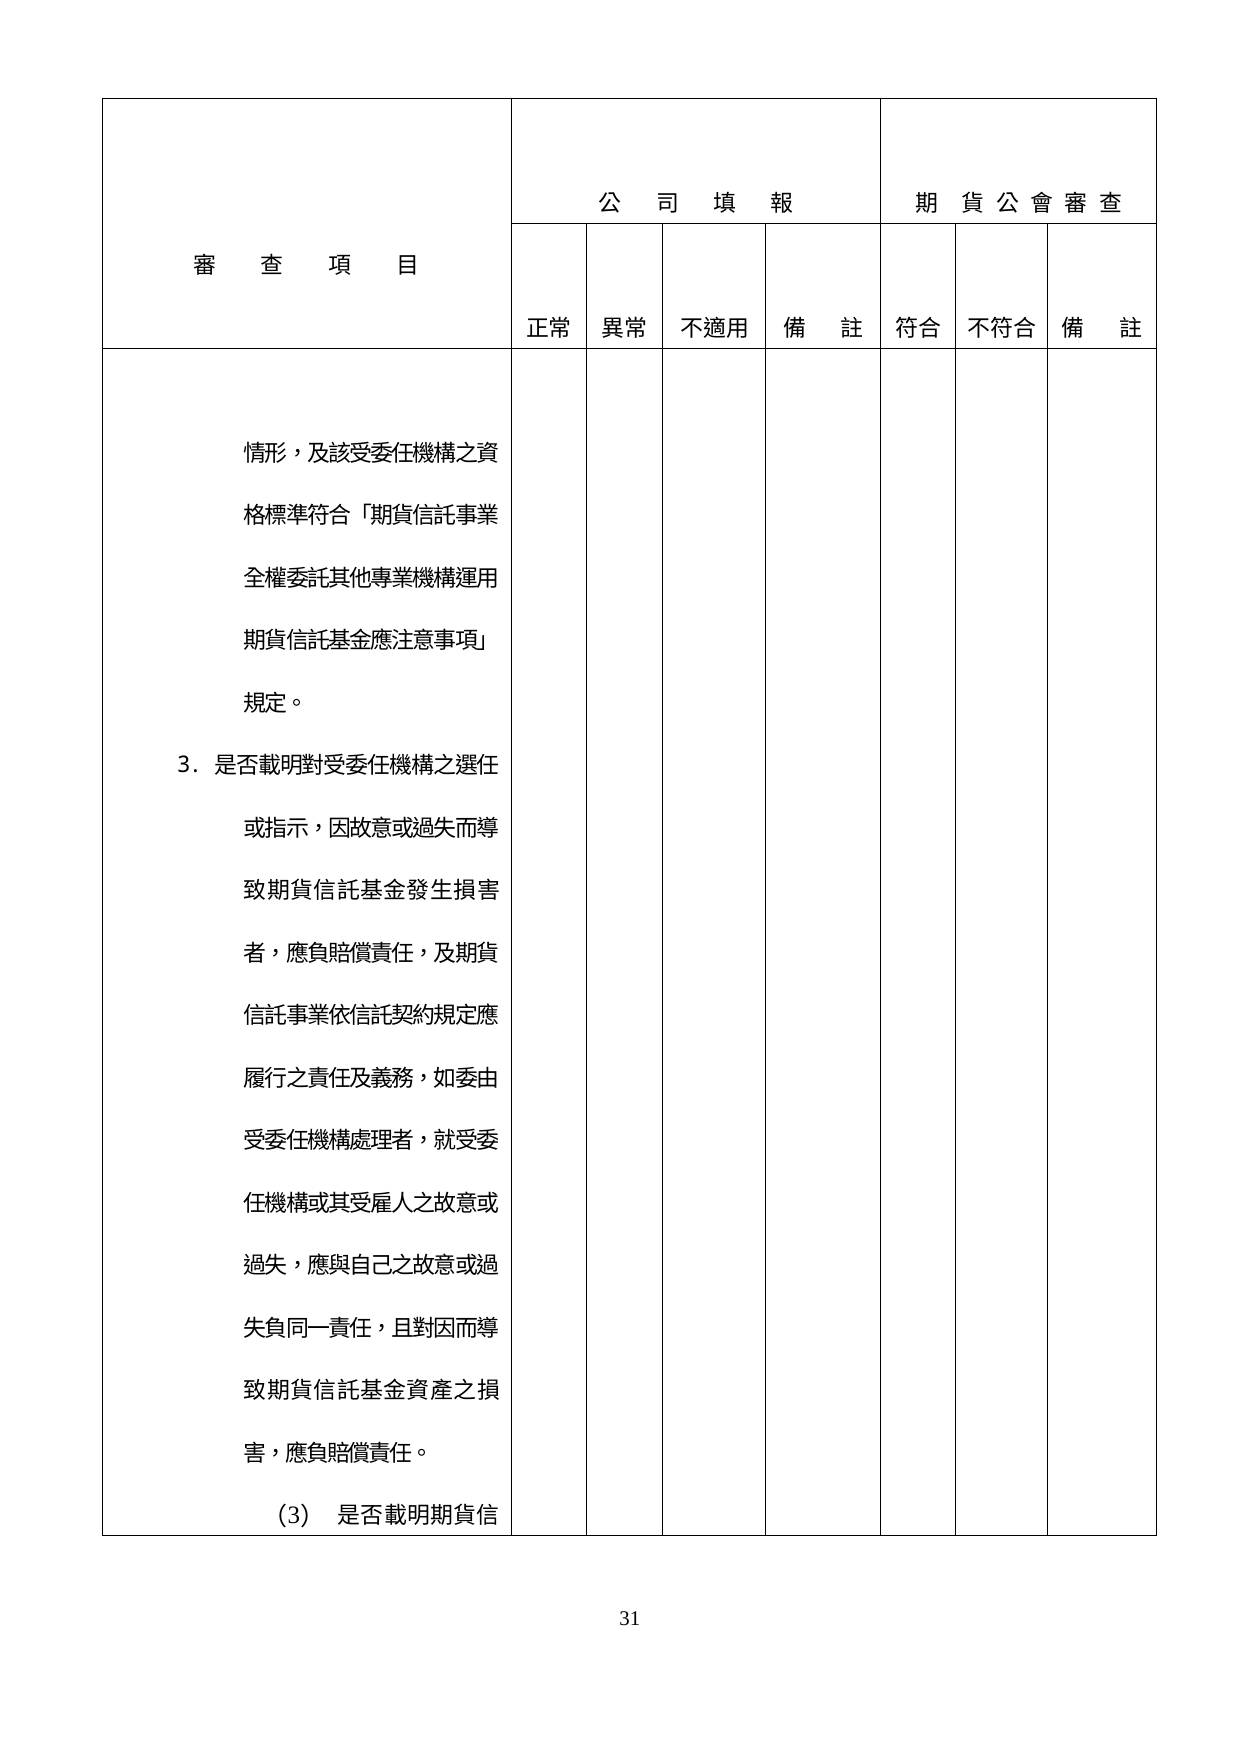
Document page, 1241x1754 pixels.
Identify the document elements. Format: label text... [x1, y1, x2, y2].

table_cell 【期貨信託契約】（追加募集案如無涉變更期貨信託契約則不適用） 是否載明期貨信託事業名稱、地址及簽章。 是否載明保管機構名稱、地址及簽章（信託業兼營期貨信託事業經本會核准得自行保管期貨信託基金資產者，應載明其信託監察人之姓名或名稱）。 是否載明簽約代表人職稱、姓名及簽章。 是否載明簽約日期。 是否載明基金型態(_______)。 是否載明基金名稱及其是否符合期貨信託基金管理辦法第6條規定。 是否載明基金存續期間(______)。 是否載明基金最低及最高淨發行總面額(最低新臺幣_____元、最高新臺幣_______元)（註：發行指數股票型基金得不記載）。 是否載明基金以無實體發行。 是否載明基金受益權單位總數 (________單位)及每一受益憑證所表彰之受益權單位數，其計算至小數點以下之位數__________（註：發行指數股票型基金得不記載）。 是否載明基金成立與不成立條件(成立條件為____________，不成立條件為 )。不成立時退還申購價金之方式是否合理。 是否載明受益憑證分割、分割轉讓後換發之每一受益憑證，其所表彰之最低受益權單位數(___個單位)。 是否載明申購人每次申購之最低發行價額及辦理申購之時間。 是否載明基金資產應獨立於期貨信託事業及基金保管機構自有資產之外。 基金投資國外時，是否載明其資產之保管方式，及其監控措施是否合理。 是否載明基金應負擔之費用，及該費用項目是否合理。 受益人之權利、義務與責任：所列權利、義務與責任是否符合期貨信託基金管理辦法及相關函令規定或是否合理。 期貨信託事業之權利、義務與責任： 是否載明基金受益人之責任僅限於申購時所支付之申購價款，及基金淨資產價值為負數時，該差額由期貨信託事業負擔。 期貨信託事業全權委託其他專業機構運用期貨信託基金時： 是否載明全權委託其他專業機構運用期貨信託基金之受委任機構名稱、金額或比率、範圍、流程及所支付之全權委託費用，並符合「期貨信託事業全權委託其他專業機構運用期貨信託基金應注意事項」規定。 是否載明選任受委任機構之標準及可能變更受委任機構之情形，及該受委任機構之資格標準符合「期貨信託事業全權委託其他專業機構運用期貨信託基金應注意事項」規定。 是否載明對受委任機構之選任或指示，因故意或過失而導致期貨信託基金發生損害者，應負賠償責任，及期貨信託事業依信託契約規定應履行之責任及義務，如委由受委任機構處理者，就受委任機構或其受雇人之故意或過失，應與自己之故意或過失負同一責任，且對因而導致期貨信託基金資產之損害，應負賠償責任。 是否載明期貨信託事業報酬之計算方式(按基金淨資產價值每年之____ %)；且費用合理性是否有佐證資料。 其他所列權利、義務與責任是否符合期貨信託基金管理辦法及相關函令規定或是否合理。 基金保管機構之權利、義務與責任： 是否載明基金保管機構之代理人、代表人或受雇人履行期貨信託契約規定之義務有故意或過失時，基金保管機構應與自己之故意或過失負同一責任（信託業兼營期貨信託事業經本會核准得自行保管期貨信託基金資產者，應敘明信託監察人之權利、義務與責任）。 是否載明保管機構報酬之計算方式(按基金淨資產價值每年之_____%)；且費用合理性是否有佐證資料。 是否依據期貨信託基金管理辦法第71條規定，載明基金保管機構應向本會申報之情形。 其他所列權利、義務與責任是否符合期貨信託基金管理辦法及相關函令規定或是否合理。 運用基金從事期貨交易與投資期貨相關現貨商品之基本方針及範圍： 是否載明基金投資地區及範圍、投資基本方針、策略、特色及定位，並與發行計畫所述相符（註：對照審查表【發行計畫】二、（二）及（三））。 ※投資標的： 是否載明基金對各標的之交易與投資符合期貨信託基金管理辦法第38條至第49條之規定及本會相關函令。 是否載明對基金整體風險控管之方式，並與發行計畫所述相符（註：對照審查表【發行計畫】二、（四））。 並無投資市場上已無交易之標的，如：債券換股權利證書。 股權、債權等屬不同性質商品，已單獨分開列示，如：公司債、可轉換公司債及附認股權公司債。 基本方針及範圍之特殊情形：（註：對照審查表【發行計畫】二、（三）6） 是否載明特殊情形為何，說明如下： 所定特殊情形是否合理。 是否載明收益分配事項。 受益憑證之買回： 是否載明得申請部分買回受益憑證之最低單位數(___個單位)、受益人申請買回受益憑證之程序及時間。 是否載明計算買回價格之計算方式及買回費用。 是否載明暫停或延緩受益憑證買回之情形。 期貨信託事業訂有閉鎖期者，是否載明閉鎖期間（ 個月或開放買回日： ）。 是否載明受益人應於受益憑證發行日後方得申請買回。 營業日之定義及基金淨資產價值之計算： 是否載明營業日之定義（係依國內或國外何市場交易日或舉例說明）。 是否載明基金淨資產價值之計算方式、時點、使用之匯率及評價資訊取得來源等，及其所訂是否符合期貨公會所擬訂，本會核定之計算標準。 保本型基金應再審查： 保本比率是否達投資本金之90％以上。 擬運用之固定收益商品或定期存款是否符合本會依期貨信託基金管理辦法第9條第4項所定之相關規範。 非保本部分之運用範圍是否符合期貨信託基金管理辦法第38條第1項第1款及第2款（僅得從事期貨交易）及相關規定。 保證型基金應再審查： 是否載明保證機構名稱、地址。 保證機構之是否符合本會所定之條件。 是否載明保證機構之權利、義務與責任，及其所述是否符合期貨信託基金管理辦法及相關函令規定或是否合理。 傘型基金應再審查： 是否載明當任一子基金未達成立條件時，該傘型基金即不成立。 是否載明子基金間不得自動轉換；子基金間之轉換須由受益人申請方得辦理。 指數股票型基金應再審查： 是否載明標的指數名稱。 是否載明指數授權契約之簽約主體與其義務與責任、指數名稱之授權使用、指數授權費、契約終止相關事宜及其他重要內容。 是否載明發生有關標的指數之重大事項並對投資人權益有重大影響者，其通知及公告方式。 是否載明持有標的指數之成分資訊與公布週期。 是否載明在證券交易市場交易、申購買回方式及參與契約重要內容等相關事項。 是否載明期貨信託契約終止之事由（應包含期貨信託基金管理辦法第83條所定事項）、後續處理程序，及其所述是否合理。 是否載明基金清算程序及分配方式。 是否載明基金合併之情況及條件。 是否載明得由受益人召開受益人會議之事項、條件、出席方式、表決權數等，及其是否符合本會依期貨信託基金管理辦法第97條第1項所定之相關規範。。 是否載明期貨信託契約修訂之事由、方式及應經本會核准。 是否列出應對受益人通知、公告之事項及方式。 所載各項內容是否前後一致並符合相關法令規定。 本期貨信託契約與期貨公會期貨信託契約範本之比較： 律師就期貨信託契約與契約範本不符之內容，已出具合理且對受益人權益之保障與契約範本相較，並無不足情事之意見書。 差異（含配合修正條文）及其說明是否合理且對受益人權益保障無不足之情事。 差異及說明如下： 條﹑項﹑款次 本基金信託契約 期貨信託契約範本 說明 (除上述差異外，餘均與期貨信託契約範本相符) [103, 349, 511, 1535]
table_cell 異常 [587, 224, 662, 347]
table_cell [881, 349, 955, 1535]
table_cell [663, 349, 765, 1535]
table_cell 備 註 [766, 224, 880, 347]
table_header 審 查 項 目 [103, 99, 511, 347]
table_cell [1048, 349, 1156, 1535]
table_cell [956, 349, 1047, 1535]
table_cell 符合 [881, 224, 955, 347]
table_header 期 貨 公 會 審 查 [881, 99, 1156, 222]
table_cell 正常 [512, 224, 586, 347]
table_cell 備 註 [1048, 224, 1156, 347]
table_cell [587, 349, 662, 1535]
table_cell [512, 349, 586, 1535]
table_cell 不符合 [956, 224, 1047, 347]
table_header 公 司 填 報 [512, 99, 880, 222]
table_cell 不適用 [663, 224, 765, 347]
table_cell [766, 349, 880, 1535]
